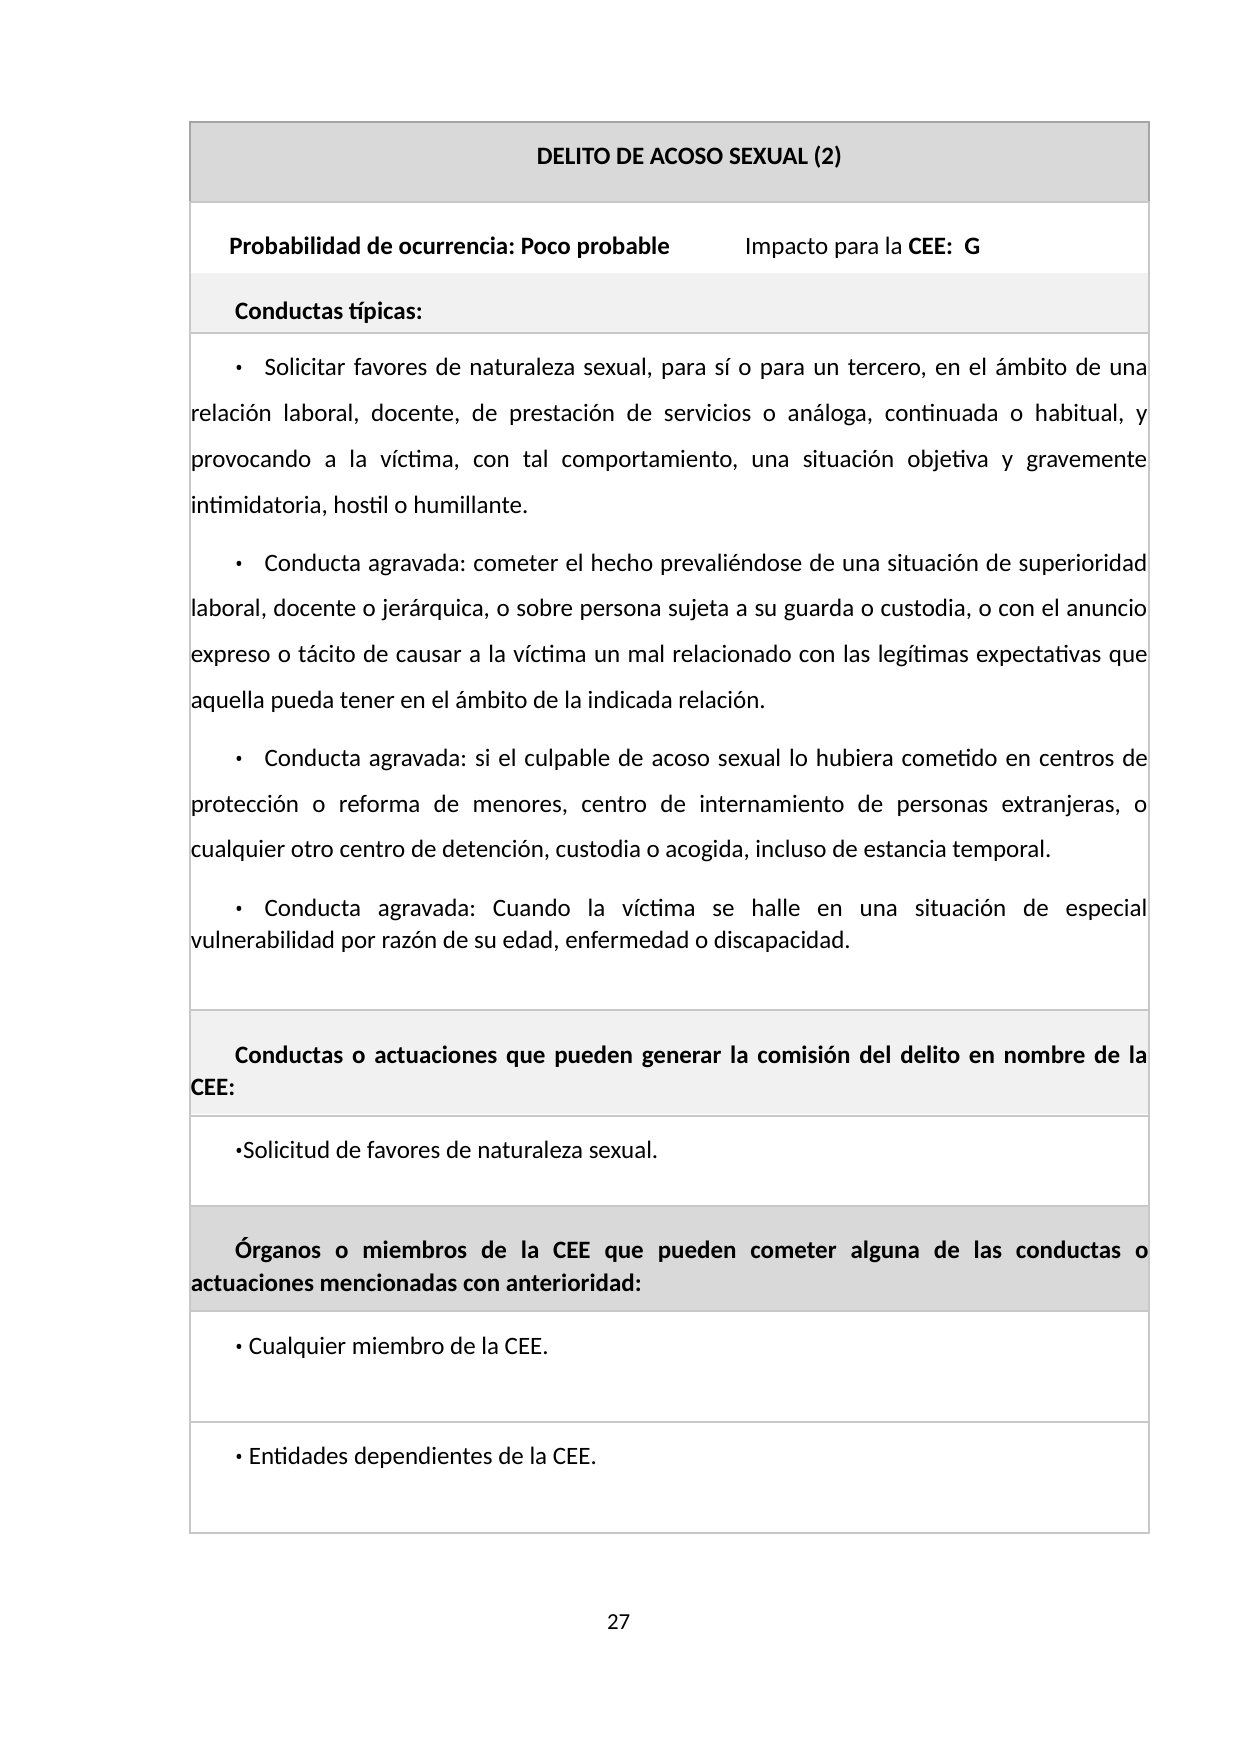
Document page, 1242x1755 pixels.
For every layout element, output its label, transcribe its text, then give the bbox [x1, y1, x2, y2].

table_cell Probabilidad de ocurrencia: Poco probable Impacto para la CEE: G [191, 203, 1148, 273]
table_cell Órganos o miembros de la CEE que pueden cometer alguna de las conductas o actuaciones mencionadas con anterioridad: [191, 1207, 1148, 1310]
table_header DELITO DE ACOSO SEXUAL (2) [191, 123, 1148, 201]
table_cell •Solicitud de favores de naturaleza sexual. [191, 1117, 1148, 1205]
table_cell Conductas o actuaciones que pueden generar la comisión del delito en nombre de la CEE: [191, 1011, 1148, 1114]
table_cell Conductas típicas: [191, 273, 1148, 332]
table_cell Solicitar favores de naturaleza sexual, para sí o para un tercero, en el ámbito de una relación laboral, docente, de prestación de servicios o análoga, continuada o habitual, y provocando a la víctima, con tal comportamiento, una situación objetiva y gravemente intimidatoria, hostil o humillante. Conducta agravada: cometer el hecho prevaliéndose de una situación de superioridad laboral, docente o jerárquica, o sobre persona sujeta a su guarda o custodia, o con el anuncio expreso o tácito de causar a la víctima un mal relacionado con las legítimas expectativas que aquella pueda tener en el ámbito de la indicada relación. Conducta agravada: si el culpable de acoso sexual lo hubiera cometido en centros de protección o reforma de menores, centro de internamiento de personas extranjeras, o cualquier otro centro de detención, custodia o acogida, incluso de estancia temporal. Conducta agravada: Cuando la víctima se halle en una situación de especial vulnerabilidad por razón de su edad, enfermedad o discapacidad. [191, 334, 1148, 1009]
table_cell • Entidades dependientes de la CEE. [191, 1423, 1148, 1532]
table_cell • Cualquier miembro de la CEE. [191, 1312, 1148, 1421]
